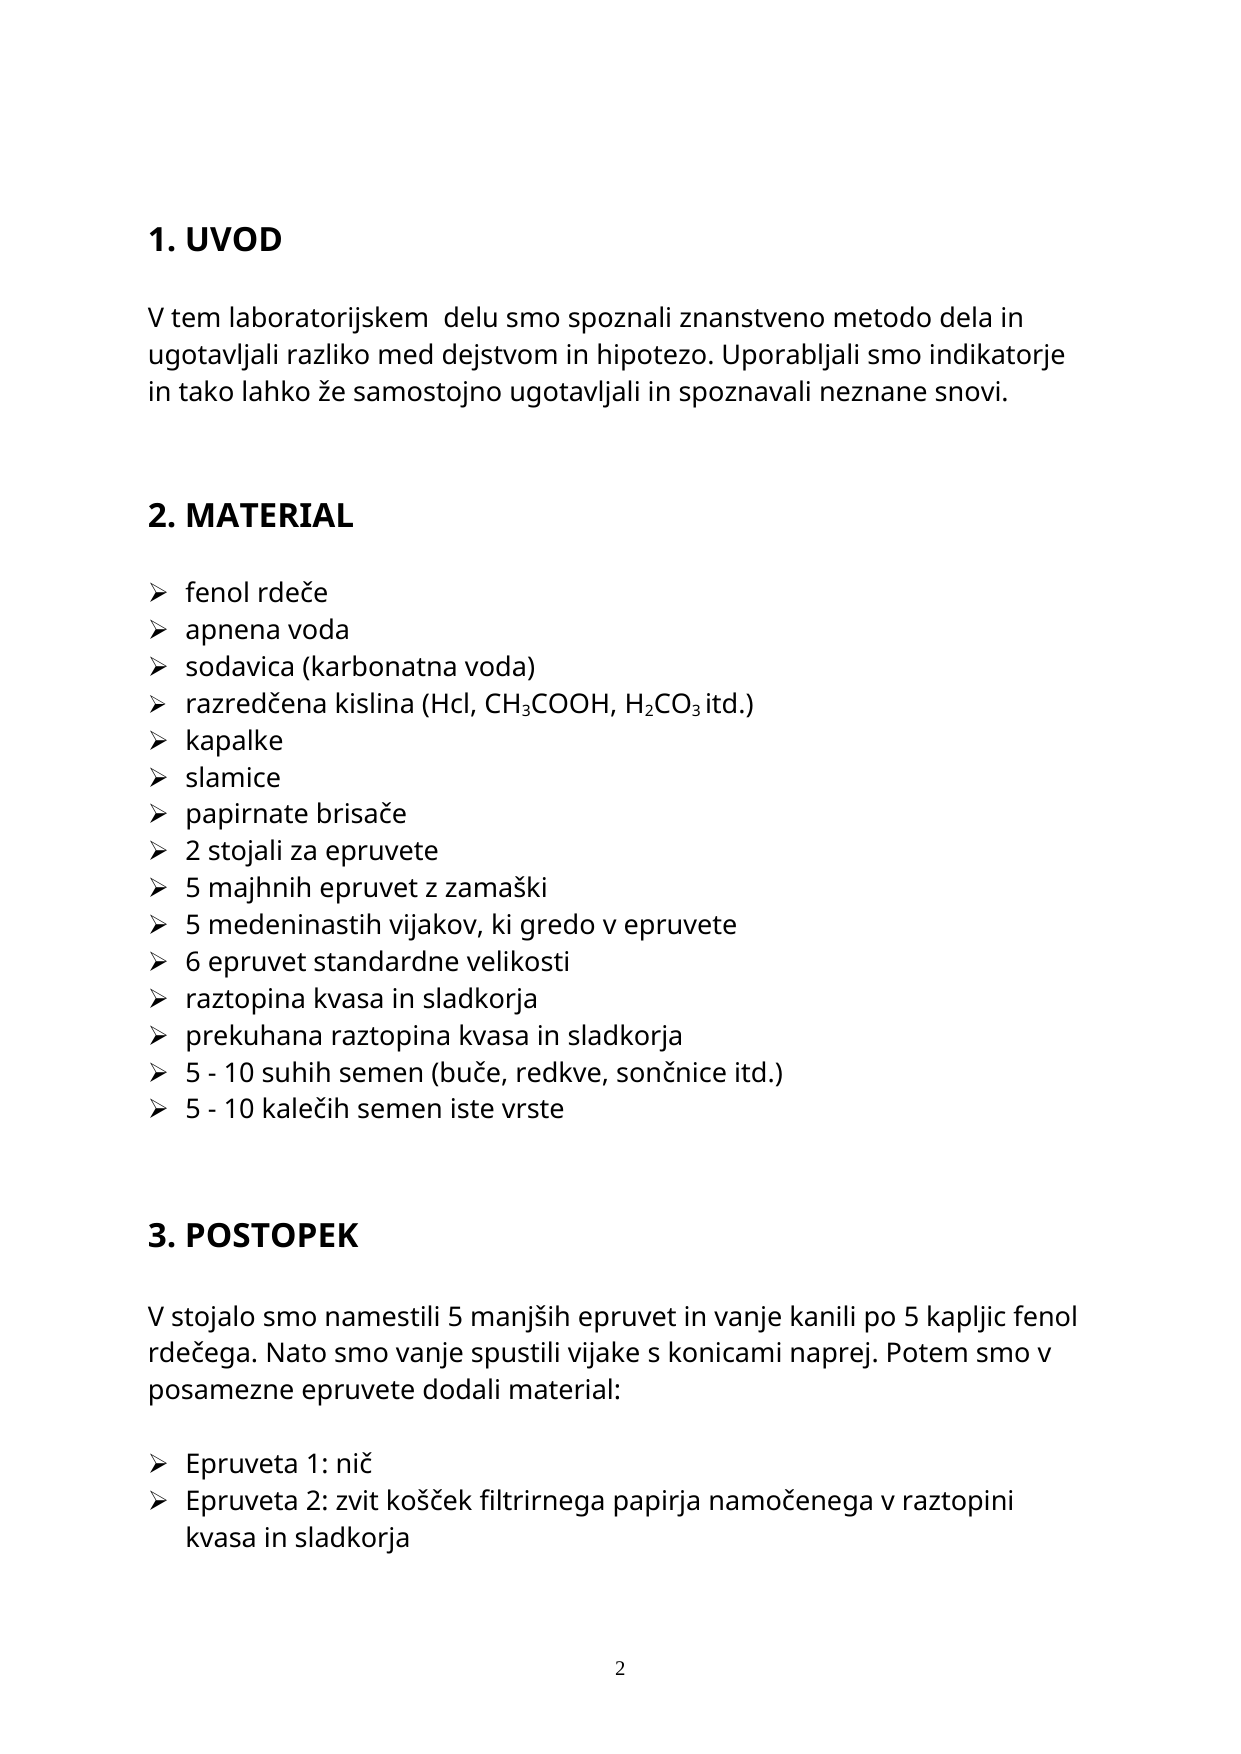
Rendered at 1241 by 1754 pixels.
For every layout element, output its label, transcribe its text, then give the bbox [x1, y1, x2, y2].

list 5 - 10 kalečih semen iste vrste [148, 1090, 1092, 1127]
text 2. MATERIAL [148, 491, 1092, 537]
list 6 epruvet standardne velikosti [148, 942, 1092, 979]
list papirnate brisače [148, 795, 1092, 832]
list prekuhana raztopina kvasa in sladkorja [148, 1016, 1092, 1053]
list Epruveta 1: nič [148, 1444, 1092, 1481]
list 5 - 10 suhih semen (buče, redkve, sončnice itd.) [148, 1053, 1092, 1090]
list fenol rdeče [148, 574, 1092, 611]
list slamice [148, 758, 1092, 795]
text V tem laboratorijskem delu smo spoznali znanstveno metodo dela in ugotavljali razliko med dejstvom in hipotezo. Uporabljali smo indikatorje in tako lahko že samostojno ugotavljali in spoznavali neznane snovi. [148, 298, 1092, 409]
text V stojalo smo namestili 5 manjših epruvet in vanje kanili po 5 kapljic fenol rdečega. Nato smo vanje spustili vijake s konicami naprej. Potem smo v posamezne epruvete dodali material: [148, 1297, 1092, 1408]
subtitle 1. UVOD [148, 216, 1092, 262]
list razredčena kislina (Hcl, CH3COOH, H2CO3 itd.) [148, 684, 1092, 721]
list raztopina kvasa in sladkorja [148, 979, 1092, 1016]
list sodavica (karbonatna voda) [148, 647, 1092, 684]
list apnena voda [148, 611, 1092, 647]
list 5 medeninastih vijakov, ki gredo v epruvete [148, 906, 1092, 942]
list Epruveta 2: zvit košček filtrirnega papirja namočenega v raztopini kvasa in sladkorja [148, 1481, 1092, 1555]
list kapalke [148, 721, 1092, 758]
list 5 majhnih epruvet z zamaški [148, 869, 1092, 906]
list 2 stojali za epruvete [148, 832, 1092, 869]
text 3. POSTOPEK [148, 1212, 1092, 1257]
